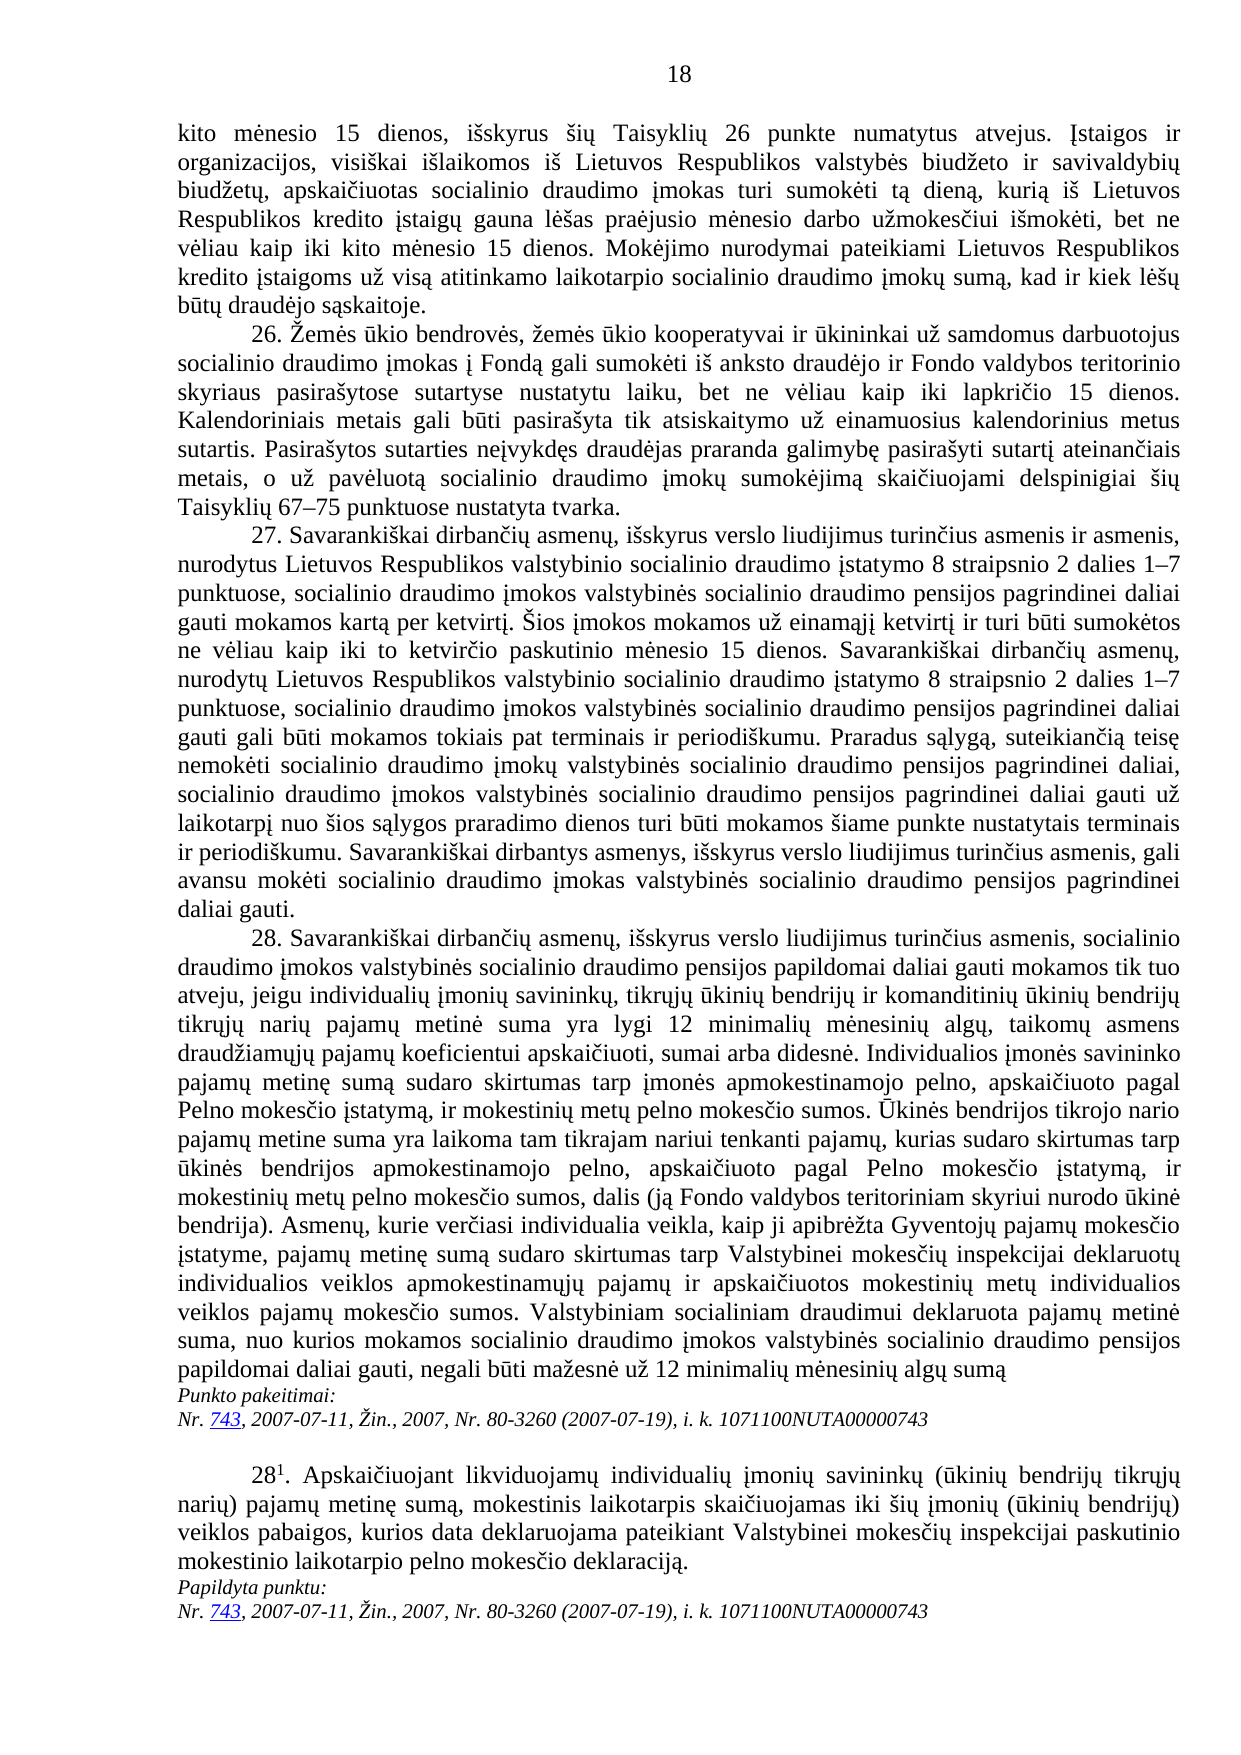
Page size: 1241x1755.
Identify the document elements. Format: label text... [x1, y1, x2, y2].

text Nr. 743, 2007-07-11, Žin., 2007, Nr. 80-3260 (2007-07-19), i. k. 1071100NUTA00000743 [177, 1407, 1181, 1431]
text Nr. 743, 2007-07-11, Žin., 2007, Nr. 80-3260 (2007-07-19), i. k. 1071100NUTA00000743 [177, 1599, 1181, 1623]
text Punkto pakeitimai: [177, 1383, 1181, 1407]
text Papildyta punktu: [177, 1575, 1181, 1599]
text 27. Savarankiškai dirbančių asmenų, išskyrus verslo liudijimus turinčius asmenis ir asmenis, nurodytus Lietuvos Respublikos valstybinio socialinio draudimo įstatymo 8 straipsnio 2 dalies 1–7 punktuose, socialinio draudimo įmokos valstybinės socialinio draudimo pensijos pagrindinei daliai gauti mokamos kartą per ketvirtį. Šios įmokos mokamos už einamąjį ketvirtį ir turi būti sumokėtos ne vėliau kaip iki to ketvirčio paskutinio mėnesio 15 dienos. Savarankiškai dirbančių asmenų, nurodytų Lietuvos Respublikos valstybinio socialinio draudimo įstatymo 8 straipsnio 2 dalies 1–7 punktuose, socialinio draudimo įmokos valstybinės socialinio draudimo pensijos pagrindinei daliai gauti gali būti mokamos tokiais pat terminais ir periodiškumu. Praradus sąlygą, suteikiančią teisę nemokėti socialinio draudimo įmokų valstybinės socialinio draudimo pensijos pagrindinei daliai, socialinio draudimo įmokos valstybinės socialinio draudimo pensijos pagrindinei daliai gauti už laikotarpį nuo šios sąlygos praradimo dienos turi būti mokamos šiame punkte nustatytais terminais ir periodiškumu. Savarankiškai dirbantys asmenys, išskyrus verslo liudijimus turinčius asmenis, gali avansu mokėti socialinio draudimo įmokas valstybinės socialinio draudimo pensijos pagrindinei daliai gauti. [177, 521, 1181, 923]
text kito mėnesio 15 dienos, išskyrus šių Taisyklių 26 punkte numatytus atvejus. Įstaigos ir organizacijos, visiškai išlaikomos iš Lietuvos Respublikos valstybės biudžeto ir savivaldybių biudžetų, apskaičiuotas socialinio draudimo įmokas turi sumokėti tą dieną, kurią iš Lietuvos Respublikos kredito įstaigų gauna lėšas praėjusio mėnesio darbo užmokesčiui išmokėti, bet ne vėliau kaip iki kito mėnesio 15 dienos. Mokėjimo nurodymai pateikiami Lietuvos Respublikos kredito įstaigoms už visą atitinkamo laikotarpio socialinio draudimo įmokų sumą, kad ir kiek lėšų būtų draudėjo sąskaitoje. [177, 118, 1181, 319]
text 28. Savarankiškai dirbančių asmenų, išskyrus verslo liudijimus turinčius asmenis, socialinio draudimo įmokos valstybinės socialinio draudimo pensijos papildomai daliai gauti mokamos tik tuo atveju, jeigu individualių įmonių savininkų, tikrųjų ūkinių bendrijų ir komanditinių ūkinių bendrijų tikrųjų narių pajamų metinė suma yra lygi 12 minimalių mėnesinių algų, taikomų asmens draudžiamųjų pajamų koeficientui apskaičiuoti, sumai arba didesnė. Individualios įmonės savininko pajamų metinę sumą sudaro skirtumas tarp įmonės apmokestinamojo pelno, apskaičiuoto pagal Pelno mokesčio įstatymą, ir mokestinių metų pelno mokesčio sumos. Ūkinės bendrijos tikrojo nario pajamų metine suma yra laikoma tam tikrajam nariui tenkanti pajamų, kurias sudaro skirtumas tarp ūkinės bendrijos apmokestinamojo pelno, apskaičiuoto pagal Pelno mokesčio įstatymą, ir mokestinių metų pelno mokesčio sumos, dalis (ją Fondo valdybos teritoriniam skyriui nurodo ūkinė bendrija). Asmenų, kurie verčiasi individualia veikla, kaip ji apibrėžta Gyventojų pajamų mokesčio įstatyme, pajamų metinę sumą sudaro skirtumas tarp Valstybinei mokesčių inspekcijai deklaruotų individualios veiklos apmokestinamųjų pajamų ir apskaičiuotos mokestinių metų individualios veiklos pajamų mokesčio sumos. Valstybiniam socialiniam draudimui deklaruota pajamų metinė suma, nuo kurios mokamos socialinio draudimo įmokos valstybinės socialinio draudimo pensijos papildomai daliai gauti, negali būti mažesnė už 12 minimalių mėnesinių algų sumą [177, 923, 1181, 1383]
text 26. Žemės ūkio bendrovės, žemės ūkio kooperatyvai ir ūkininkai už samdomus darbuotojus socialinio draudimo įmokas į Fondą gali sumokėti iš anksto draudėjo ir Fondo valdybos teritorinio skyriaus pasirašytose sutartyse nustatytu laiku, bet ne vėliau kaip iki lapkričio 15 dienos. Kalendoriniais metais gali būti pasirašyta tik atsiskaitymo už einamuosius kalendorinius metus sutartis. Pasirašytos sutarties neįvykdęs draudėjas praranda galimybę pasirašyti sutartį ateinančiais metais, o už pavėluotą socialinio draudimo įmokų sumokėjimą skaičiuojami delspinigiai šių Taisyklių 67–75 punktuose nustatyta tvarka. [177, 319, 1181, 521]
text 281. Apskaičiuojant likviduojamų individualių įmonių savininkų (ūkinių bendrijų tikrųjų narių) pajamų metinę sumą, mokestinis laikotarpis skaičiuojamas iki šių įmonių (ūkinių bendrijų) veiklos pabaigos, kurios data deklaruojama pateikiant Valstybinei mokesčių inspekcijai paskutinio mokestinio laikotarpio pelno mokesčio deklaraciją. [177, 1460, 1181, 1575]
